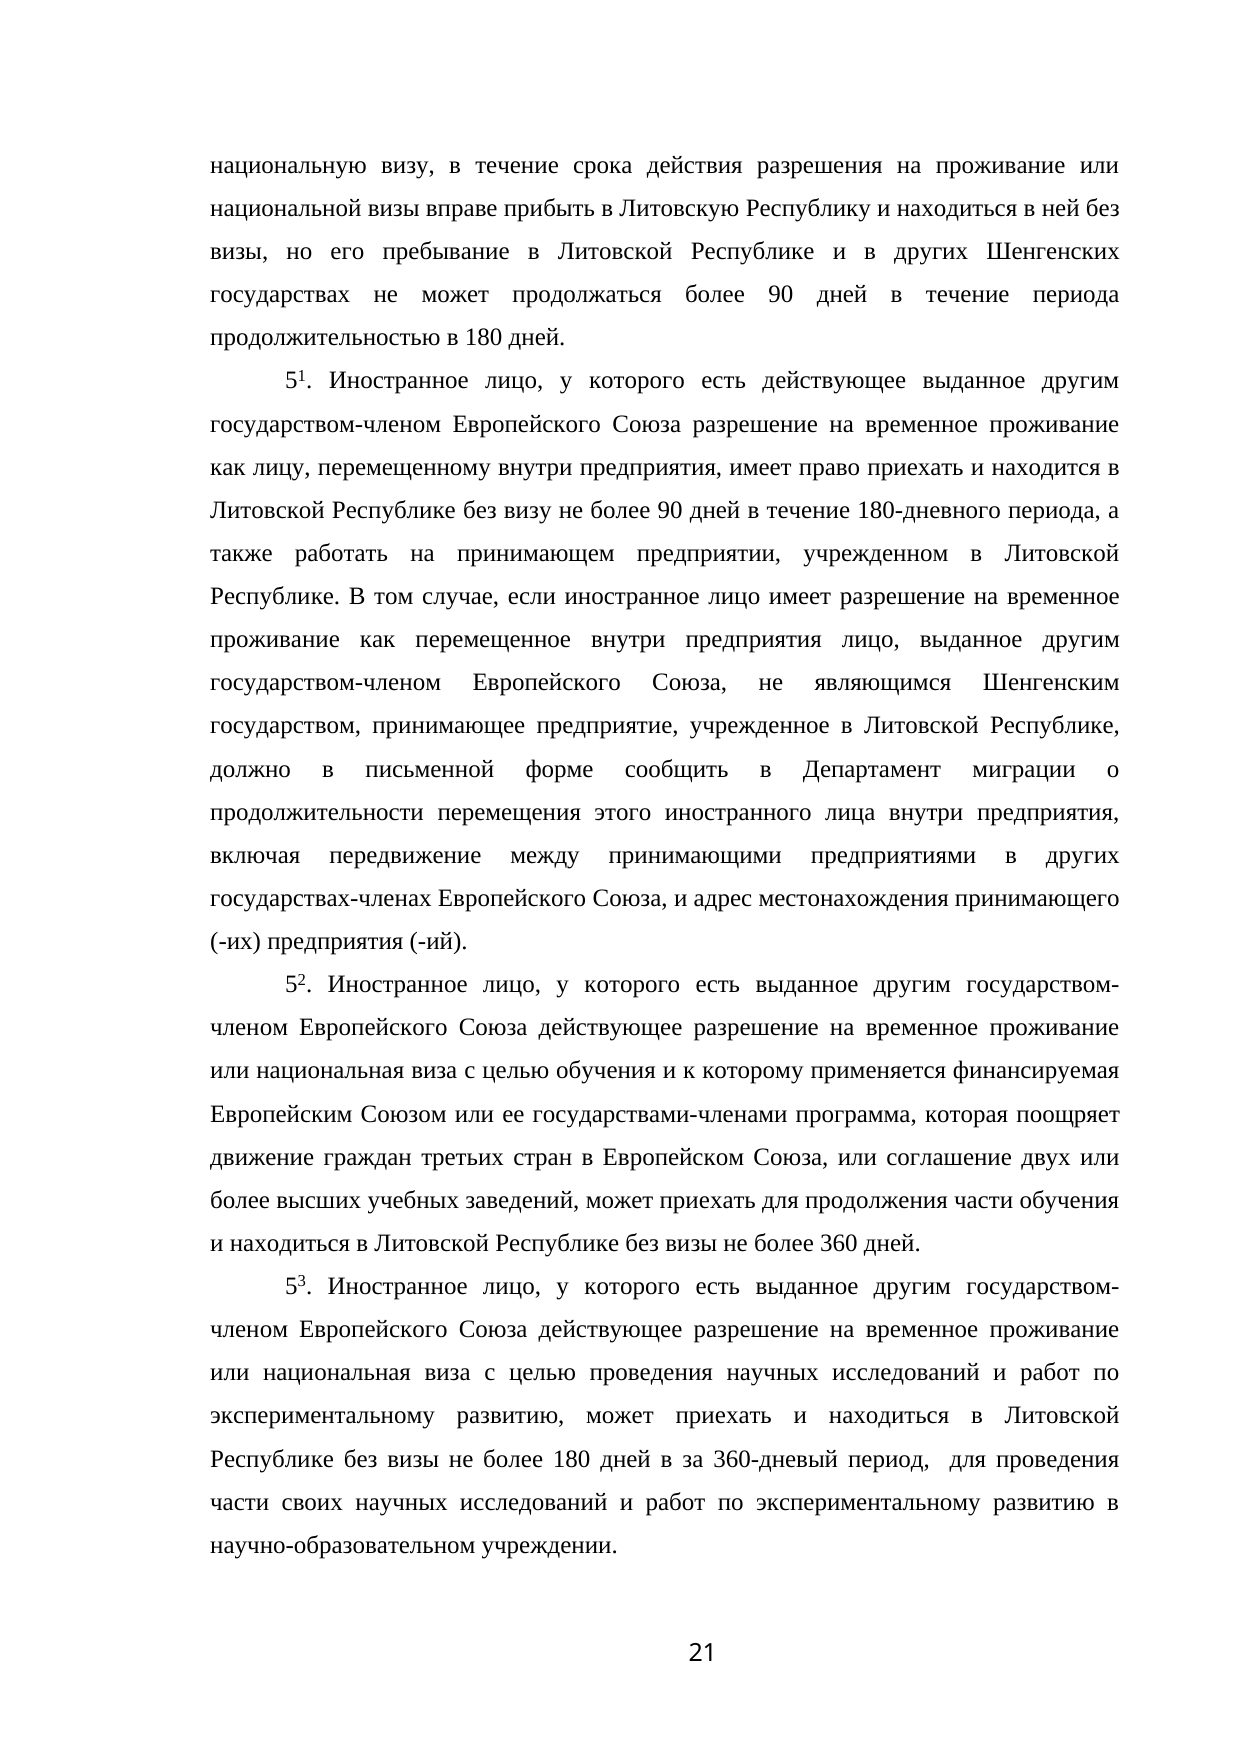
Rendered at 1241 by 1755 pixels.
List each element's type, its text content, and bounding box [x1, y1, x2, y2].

text национальную визу, в течение срока действия разрешения на проживание или национальной визы вправе прибыть в Литовскую Республику и находиться в ней без визы, но его пребывание в Литовской Республике и в других Шенгенских государствах не может продолжаться более 90 дней в течение периода продолжительностью в 180 дней. [210, 150, 1120, 351]
text 51. Иностранное лицо, у которого есть действующее выданное другим государством-членом Европейского Союза разрешение на временное проживание как лицу, перемещенному внутри предприятия, имеет право приехать и находится в Литовской Республике без визу не более 90 дней в течение 180-дневного периода, а также работать на принимающем предприятии, учрежденном в Литовской Республике. В том случае, если иностранное лицо имеет разрешение на временное проживание как перемещенное внутри предприятия лицо, выданное другим государством-членом Европейского Союза, не являющимся Шенгенским государством, принимающее предприятие, учрежденное в Литовской Республике, должно в письменной форме сообщить в Департамент миграции о продолжительности перемещения этого иностранного лица внутри предприятия, включая передвижение между принимающими предприятиями в других государствах-членах Европейского Союза, и адрес местонахождения принимающего (-их) предприятия (-ий). [210, 366, 1120, 955]
text 53. Иностранное лицо, у которого есть выданное другим государством-членом Европейского Союза действующее разрешение на временное проживание или национальная виза с целью проведения научных исследований и работ по экспериментальному развитию, может приехать и находиться в Литовской Республике без визы не более 180 дней в за 360-дневый период, для проведения части своих научных исследований и работ по экспериментальному развитию в научно-образовательном учреждении. [210, 1271, 1120, 1559]
text 52. Иностранное лицо, у которого есть выданное другим государством-членом Европейского Союза действующее разрешение на временное проживание или национальная виза с целью обучения и к которому применяется финансируемая Европейским Союзом или ее государствами-членами программа, которая поощряет движение граждан третьих стран в Европейском Союза, или соглашение двух или более высших учебных заведений, может приехать для продолжения части обучения и находиться в Литовской Республике без визы не более 360 дней. [210, 969, 1120, 1257]
